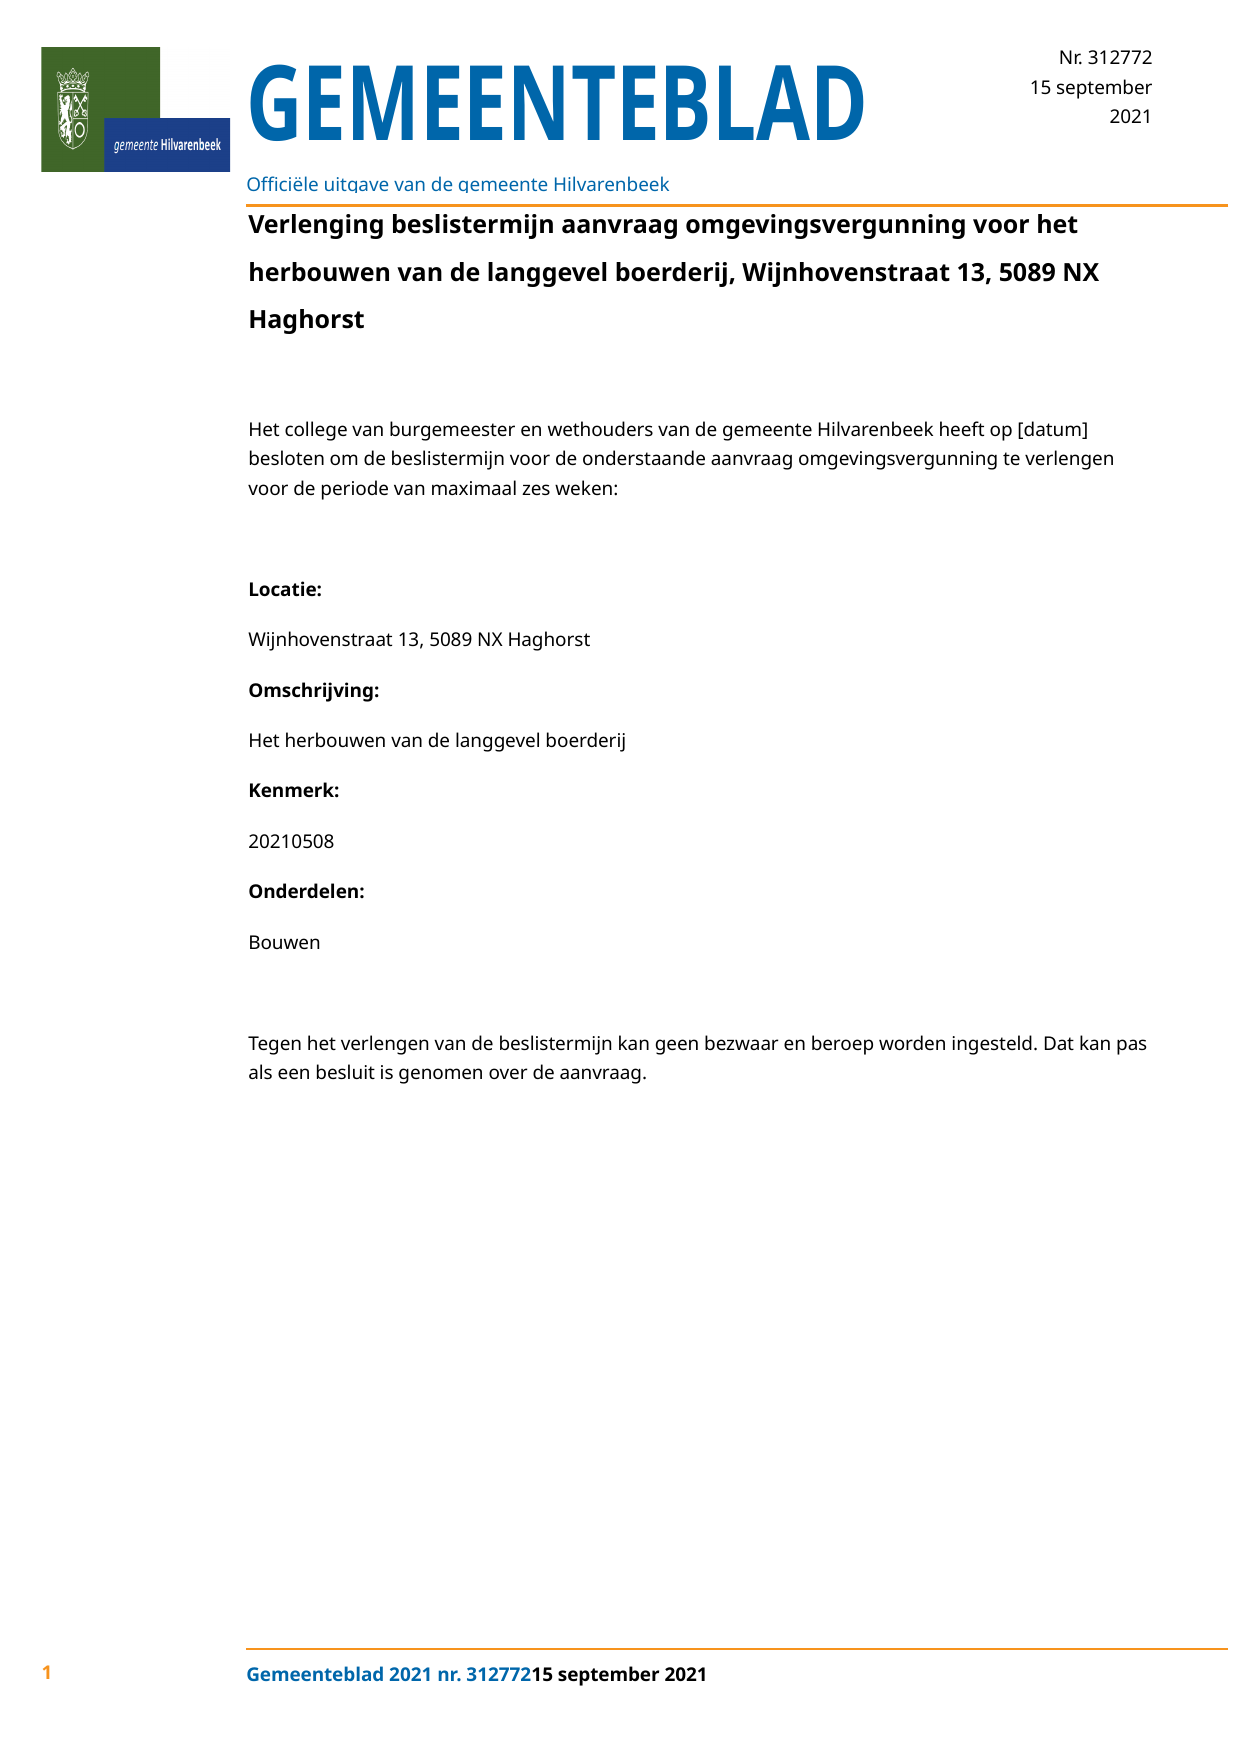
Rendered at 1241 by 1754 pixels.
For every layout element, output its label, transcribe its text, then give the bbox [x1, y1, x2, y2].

text Onderdelen: [248, 878, 1152, 904]
text Omschrijving: [248, 677, 1152, 702]
text Wijnhovenstraat 13, 5089 NX Haghorst [248, 626, 1152, 652]
text 20210508 [248, 828, 1152, 854]
text Bouwen [248, 929, 1152, 954]
text Tegen het verlengen van de beslistermijn kan geen bezwaar en beroep worden ingesteld. Dat kan pas als een besluit is genomen over de aanvraag. [248, 1030, 1152, 1085]
picture [41, 47, 231, 172]
text Locatie: [248, 576, 1152, 602]
text Kenmerk: [248, 778, 1152, 803]
text Verlenging beslistermijn aanvraag omgevingsvergunning voor het herbouwen van de langgevel boerderij, Wijnhovenstraat 13, 5089 NX Haghorst [248, 207, 1152, 336]
text Het college van burgemeester en wethouders van de gemeente Hilvarenbeek heeft op [datum] besloten om de beslistermijn voor de onderstaande aanvraag omgevingsvergunning te verlengen voor de periode van maximaal zes weken: [248, 416, 1152, 501]
text Het herbouwen van de langgevel boerderij [248, 727, 1152, 753]
